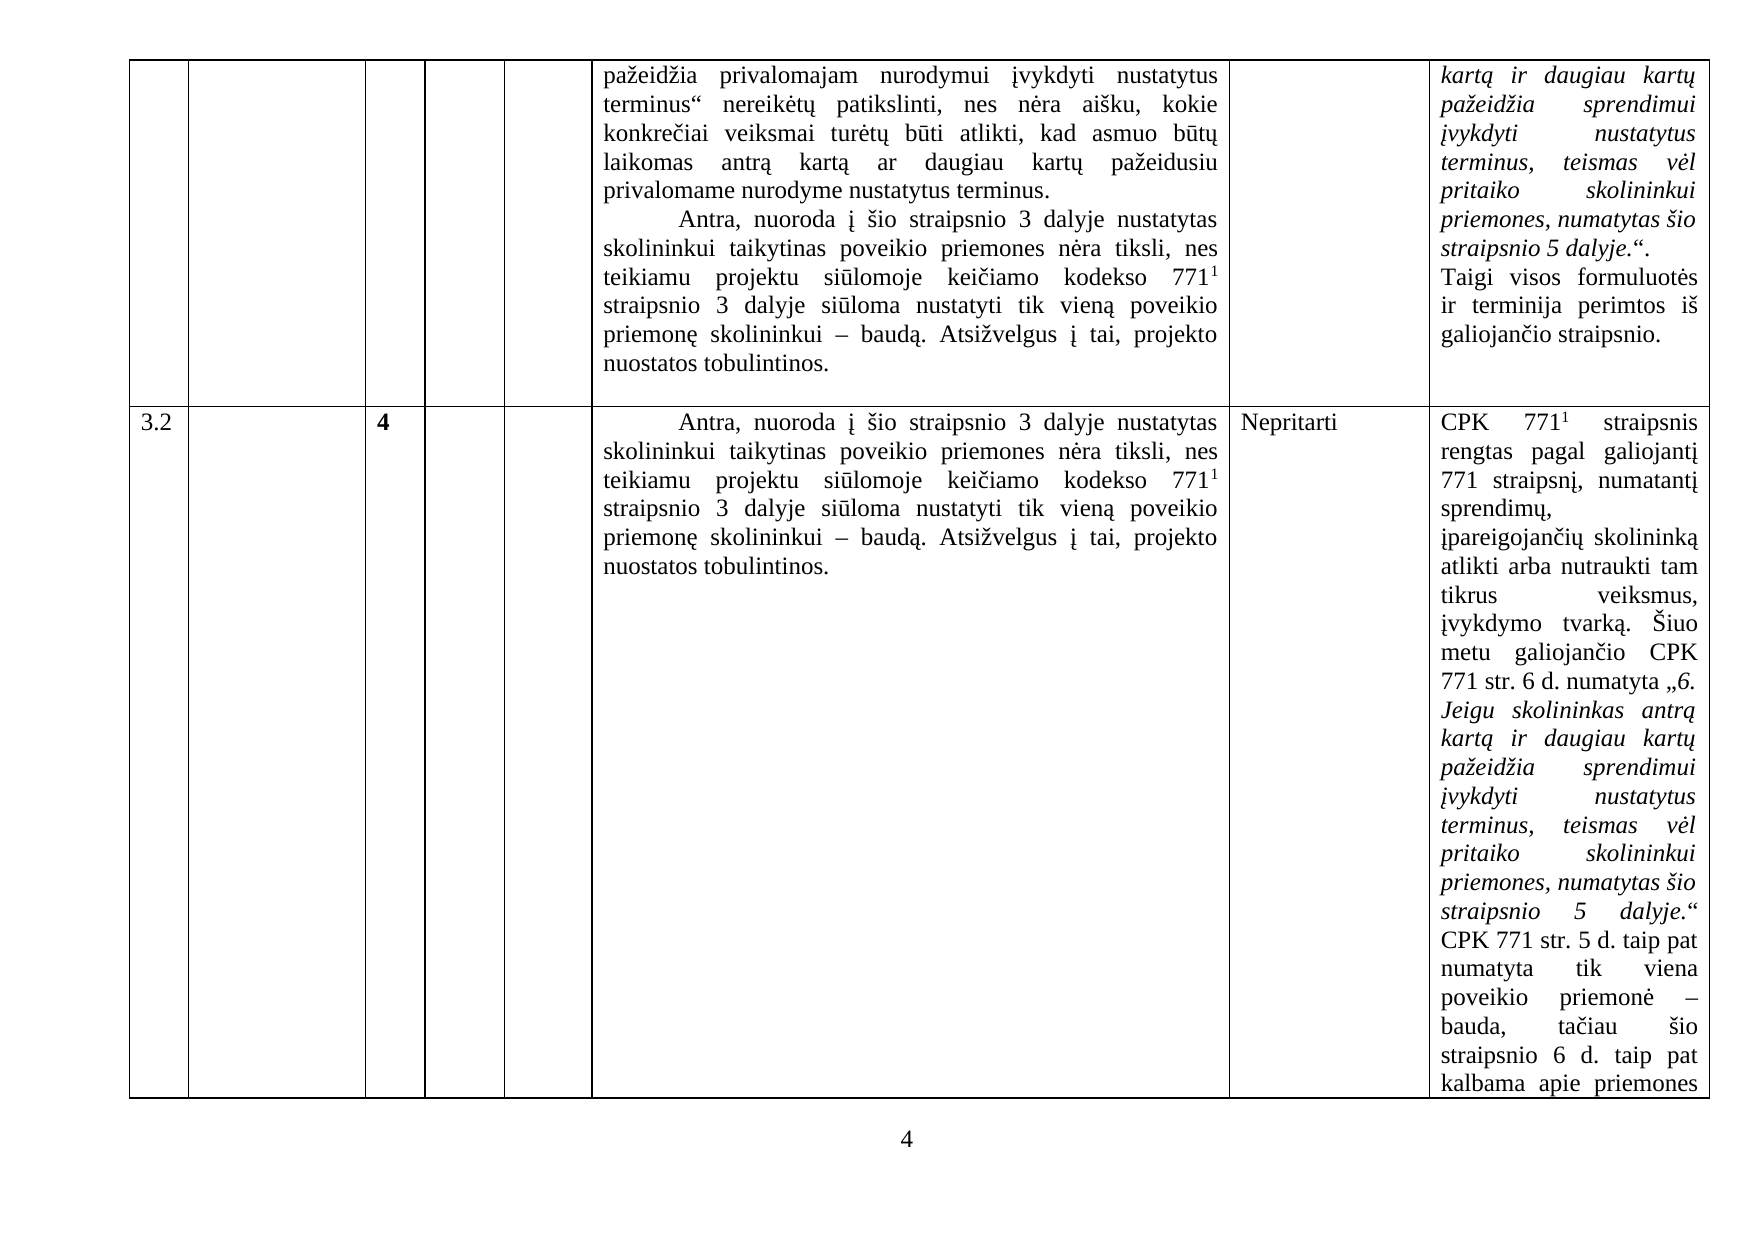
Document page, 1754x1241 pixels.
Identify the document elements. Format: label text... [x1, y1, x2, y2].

table_cell [426, 407, 504, 1097]
table_cell pažeidžia privalomajam nurodymui įvykdyti nustatytus terminus“ nereikėtų patikslinti, nes nėra aišku, kokie konkrečiai veiksmai turėtų būti atlikti, kad asmuo būtų laikomas antrą kartą ar daugiau kartų pažeidusiu privalomame nurodyme nustatytus terminus. Antra, nuoroda į šio straipsnio 3 dalyje nustatytas skolininkui taikytinas poveikio priemones nėra tiksli, nes teikiamu projektu siūlomoje keičiamo kodekso 7711 straipsnio 3 dalyje siūloma nustatyti tik vieną poveikio priemonę skolininkui – baudą. Atsižvelgus į tai, projekto nuostatos tobulintinos. [593, 61, 1229, 406]
table_cell [189, 61, 365, 406]
table_cell [505, 61, 591, 406]
table_cell [189, 407, 365, 1097]
table_cell kartą ir daugiau kartų pažeidžia sprendimui įvykdyti nustatytus terminus, teismas vėl pritaiko skolininkui priemones, numatytas šio straipsnio 5 dalyje.“. Taigi visos formuluotės ir terminija perimtos iš galiojančio straipsnio. [1430, 61, 1709, 406]
table_cell Antra, nuoroda į šio straipsnio 3 dalyje nustatytas skolininkui taikytinas poveikio priemones nėra tiksli, nes teikiamu projektu siūlomoje keičiamo kodekso 7711 straipsnio 3 dalyje siūloma nustatyti tik vieną poveikio priemonę skolininkui – baudą. Atsižvelgus į tai, projekto nuostatos tobulintinos. [593, 407, 1229, 1097]
table_cell [505, 407, 591, 1097]
table_cell Nepritarti [1230, 407, 1429, 1097]
table_cell [366, 61, 424, 406]
table_cell [1230, 61, 1429, 406]
table_cell CPK 7711 straipsnis rengtas pagal galiojantį 771 straipsnį, numatantį sprendimų, įpareigojančių skolininką atlikti arba nutraukti tam tikrus veiksmus, įvykdymo tvarką. Šiuo metu galiojančio CPK 771 str. 6 d. numatyta „6. Jeigu skolininkas antrą kartą ir daugiau kartų pažeidžia sprendimui įvykdyti nustatytus terminus, teismas vėl pritaiko skolininkui priemones, numatytas šio straipsnio 5 dalyje.“ CPK 771 str. 5 d. taip pat numatyta tik viena poveikio priemonė – bauda, tačiau šio straipsnio 6 d. taip pat kalbama apie priemones [1430, 407, 1709, 1097]
table_cell 4 [366, 407, 424, 1097]
table_cell 3.2 [130, 407, 188, 1097]
table_cell [130, 61, 188, 406]
table_cell [426, 61, 504, 406]
